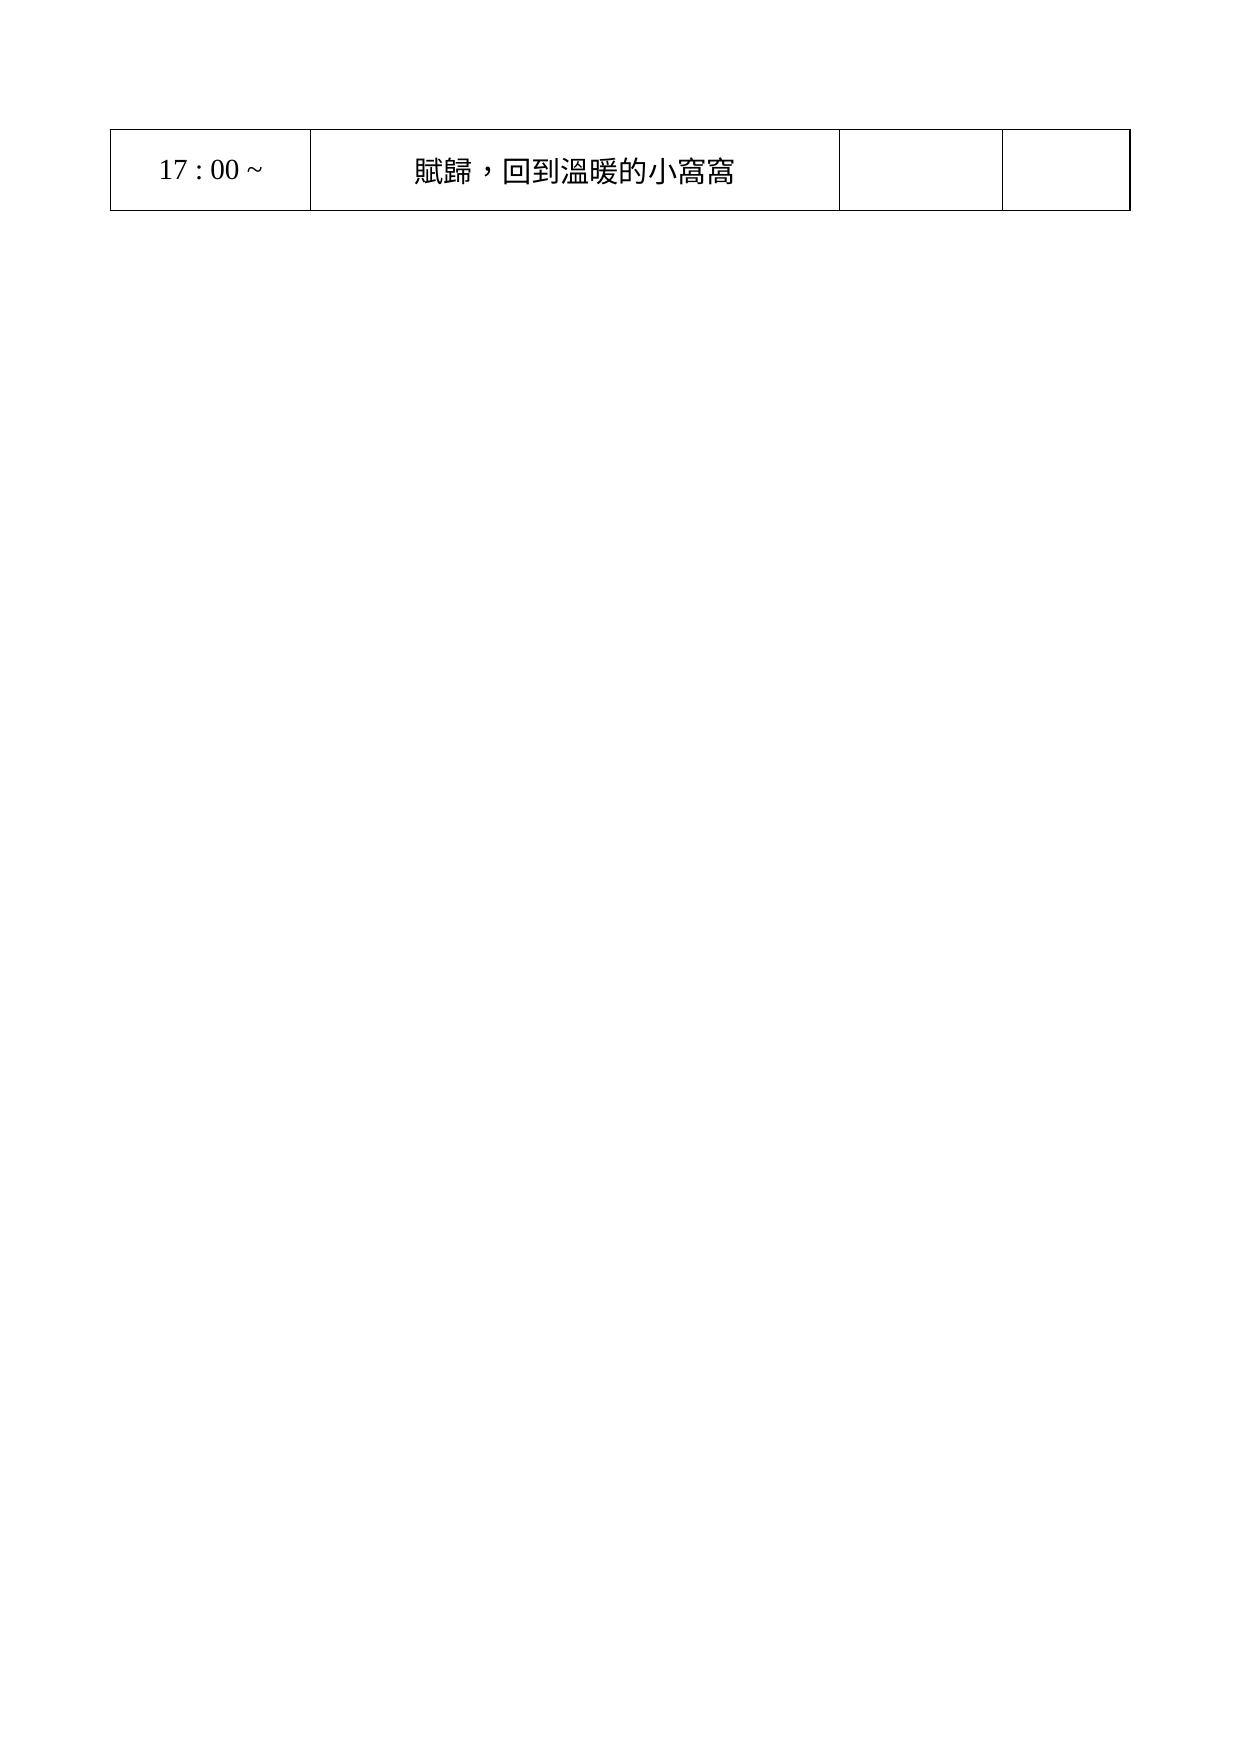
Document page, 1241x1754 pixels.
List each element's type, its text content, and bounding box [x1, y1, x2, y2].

table_cell 17 : 00 ~ [111, 130, 310, 210]
table_cell [840, 130, 1002, 210]
table_cell 賦歸，回到溫暖的小窩窩 [311, 130, 839, 210]
table_cell [1003, 130, 1129, 210]
